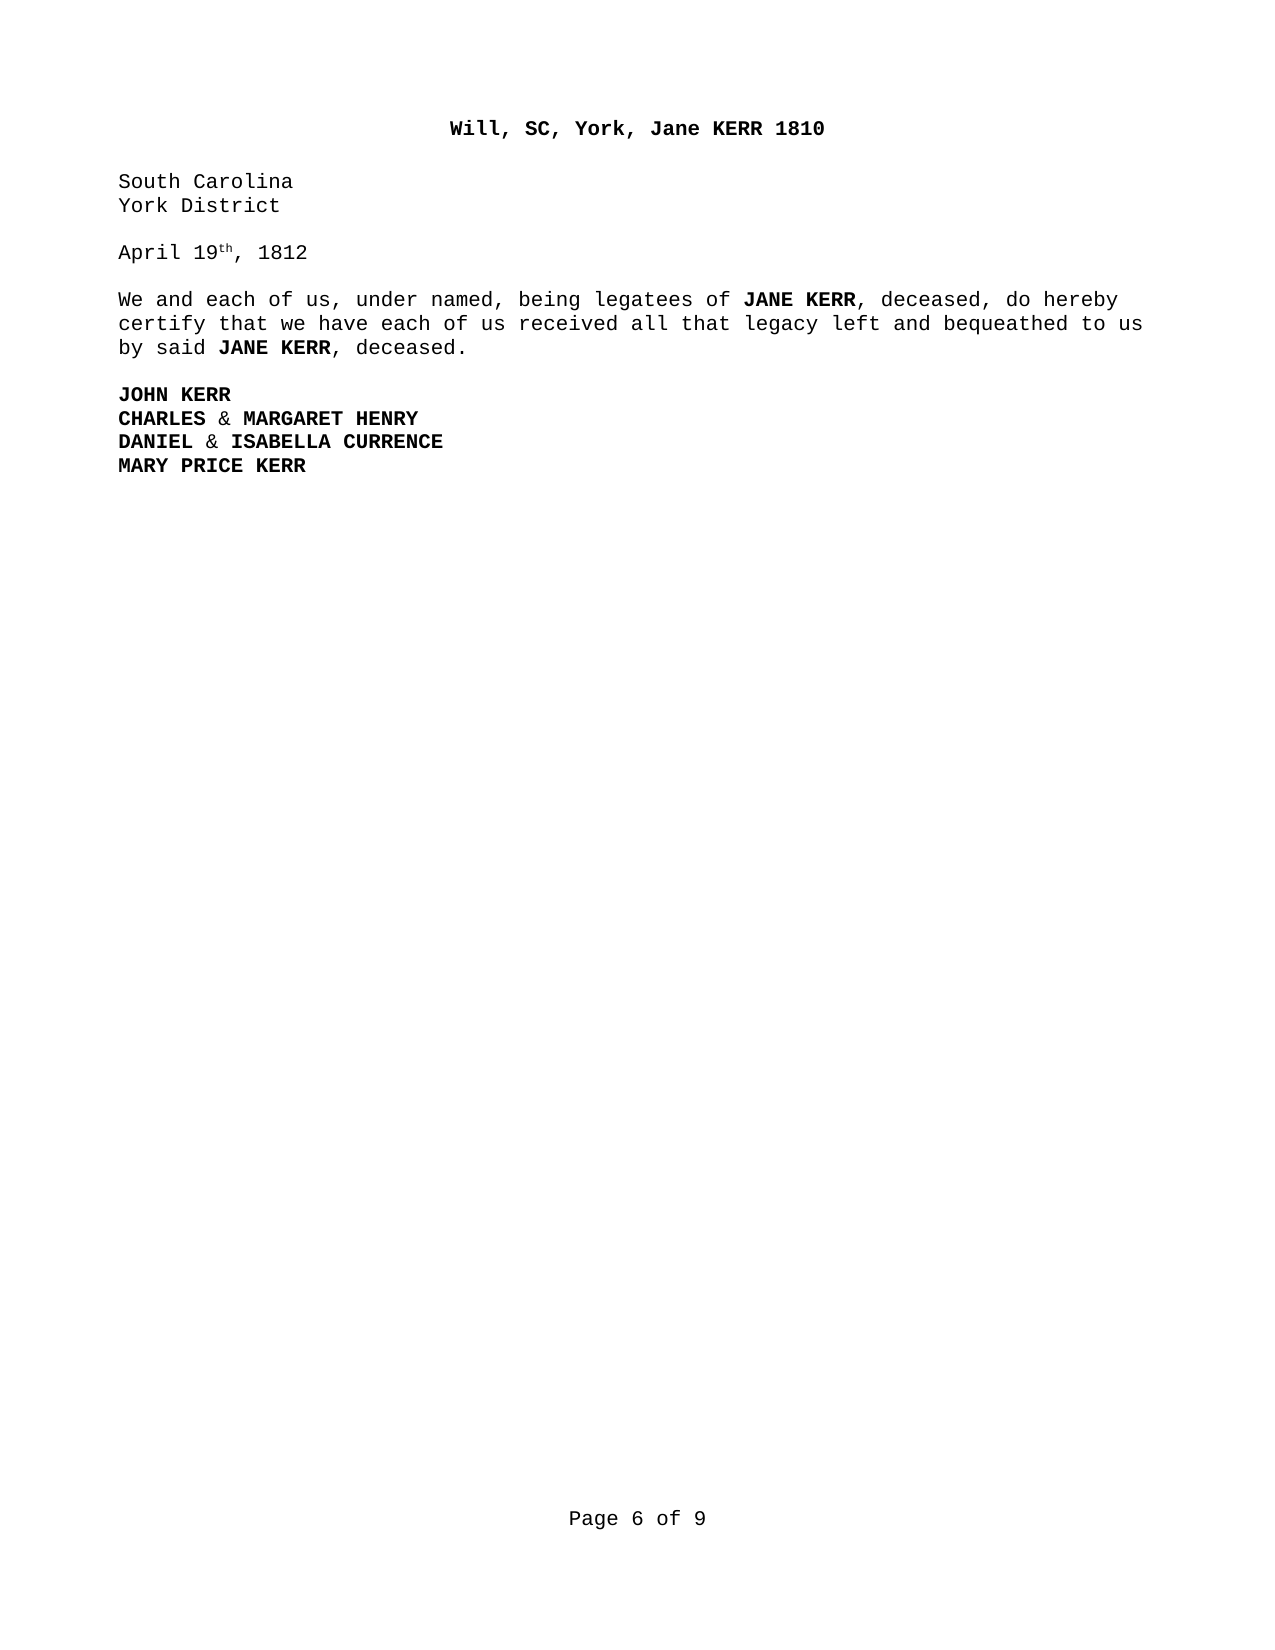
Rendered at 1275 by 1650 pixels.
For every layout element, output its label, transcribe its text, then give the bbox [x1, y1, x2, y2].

text York District [118, 195, 1157, 218]
text April 19th, 1812 [118, 242, 1157, 266]
text Mary Price Kerr [118, 455, 1157, 479]
text Charles & Margaret Henry [118, 408, 1157, 431]
text John Kerr [118, 384, 1157, 408]
text South Carolina [118, 171, 1157, 195]
text We and each of us, under named, being legatees of JANE Kerr, deceased, do hereby certify that we have each of us received all that legacy left and bequeathed to us by said Jane Kerr, deceased. [118, 289, 1157, 360]
text Daniel & Isabella Currence [118, 431, 1157, 455]
